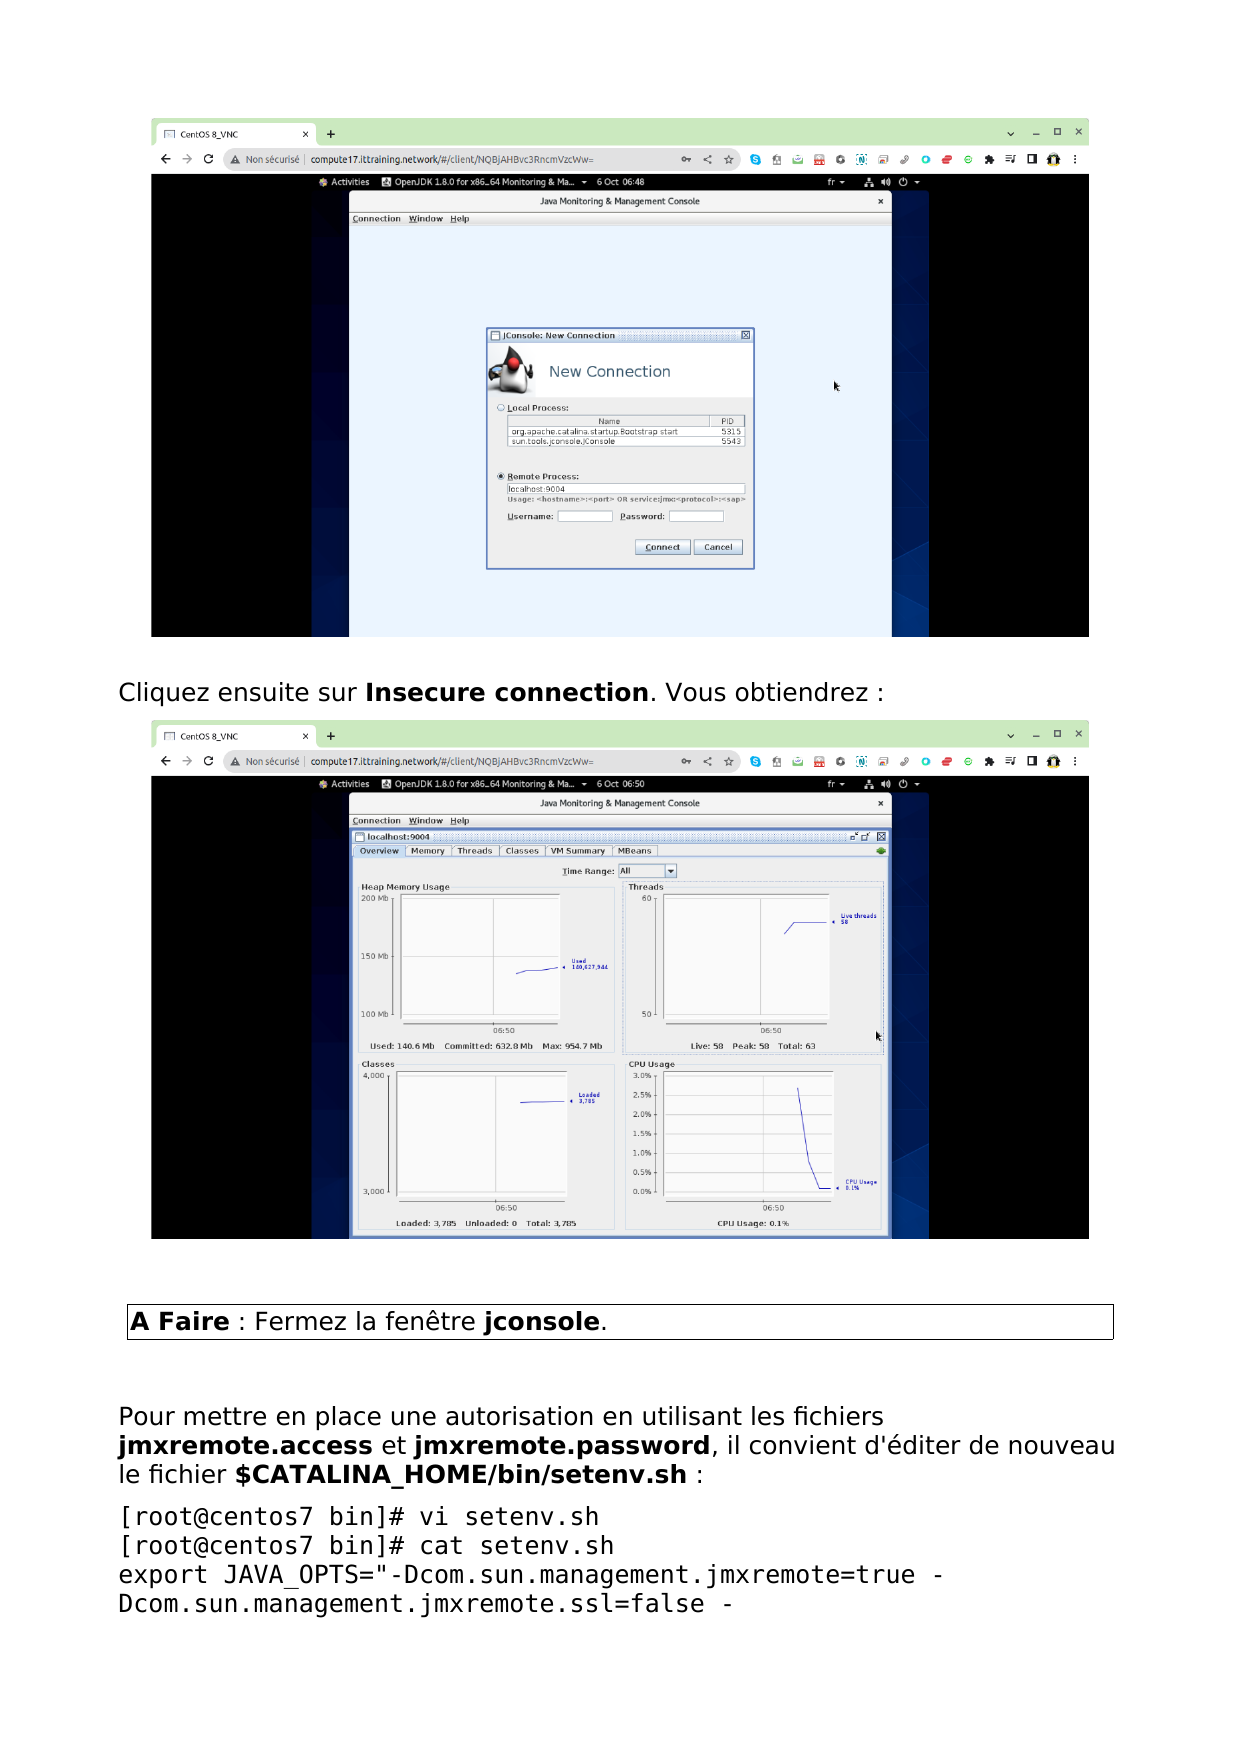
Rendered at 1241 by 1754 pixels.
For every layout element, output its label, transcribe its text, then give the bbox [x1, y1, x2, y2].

text Pour mettre en place une autorisation en utilisant les fichiers jmxremote.access et jmxremote.password, il convient d'éditer de nouveau le fichier $CATALINA_HOME/bin/setenv.sh : [118, 1402, 1122, 1489]
text Cliquez ensuite sur Insecure connection. Vous obtiendrez : [118, 678, 1122, 708]
picture [151, 720, 1089, 1239]
table_header A Faire : Fermez la fenêtre jconsole. [128, 1305, 1113, 1339]
text [root@centos7 bin]# vi setenv.sh [root@centos7 bin]# cat setenv.sh export JAVA_OPTS="-Dcom.sun.management.jmxremote=true -Dcom.sun.management.jmxremote.ssl=false [118, 1502, 1122, 1618]
picture [151, 118, 1089, 637]
